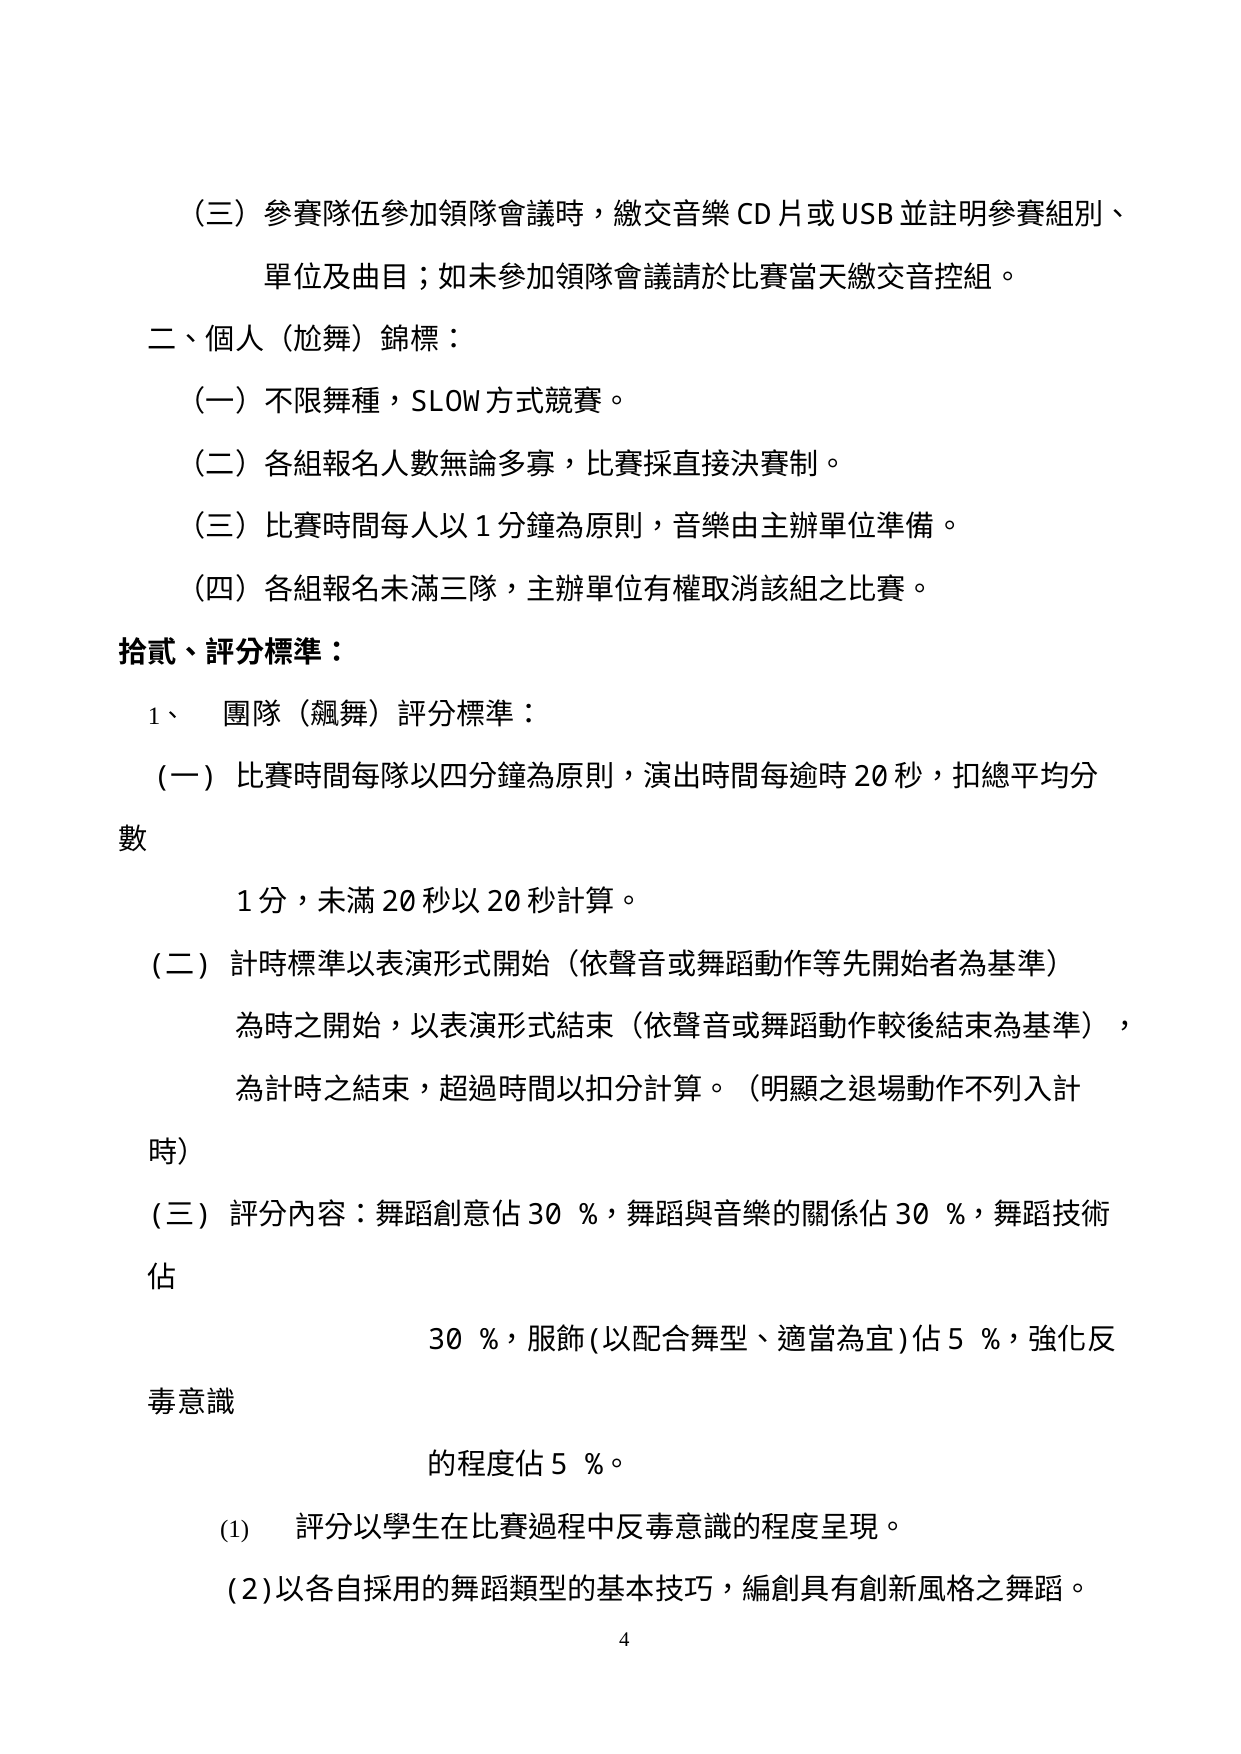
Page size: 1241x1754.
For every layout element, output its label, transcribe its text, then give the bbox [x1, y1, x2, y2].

text （三）參賽隊伍參加領隊會議時，繳交音樂CD片或USB並註明參賽組別、單位及曲目；如未參加領隊會議請於比賽當天繳交音控組。 [176, 170, 1122, 295]
text 為時之開始，以表演形式結束（依聲音或舞蹈動作較後結束為基準）， [148, 983, 1122, 1045]
text （一）不限舞種，SLOW方式競賽。 [118, 358, 1122, 420]
text 1分，未滿20秒以20秒計算。 [148, 858, 1122, 920]
list 團隊（飆舞）評分標準： [148, 670, 1122, 733]
text 為計時之結束，超過時間以扣分計算。（明顯之退場動作不列入計時） [148, 1045, 1122, 1170]
text 二、個人（尬舞）錦標： [118, 295, 1122, 358]
text 的程度佔5 %。 [148, 1420, 1122, 1483]
text （三）比賽時間每人以1分鐘為原則，音樂由主辦單位準備。 [118, 483, 1122, 545]
text （四）各組報名未滿三隊，主辦單位有權取消該組之比賽。 [118, 545, 1122, 608]
text 拾貳、評分標準： [118, 608, 1122, 670]
list 評分以學生在比賽過程中反毒意識的程度呈現。 [220, 1483, 1122, 1545]
text （二）各組報名人數無論多寡，比賽採直接決賽制。 [118, 420, 1122, 483]
text (2)以各自採用的舞蹈類型的基本技巧，編創具有創新風格之舞蹈。 [206, 1545, 1122, 1608]
text 30 %，服飾(以配合舞型、適當為宜)佔5 %，強化反毒意識 [148, 1295, 1122, 1420]
text (二) 計時標準以表演形式開始（依聲音或舞蹈動作等先開始者為基準） [148, 920, 1122, 983]
text (一) 比賽時間每隊以四分鐘為原則，演出時間每逾時20秒，扣總平均分數 [118, 733, 1122, 858]
text (三) 評分內容：舞蹈創意佔30 %，舞蹈與音樂的關係佔30 %，舞蹈技術佔 [148, 1170, 1122, 1295]
